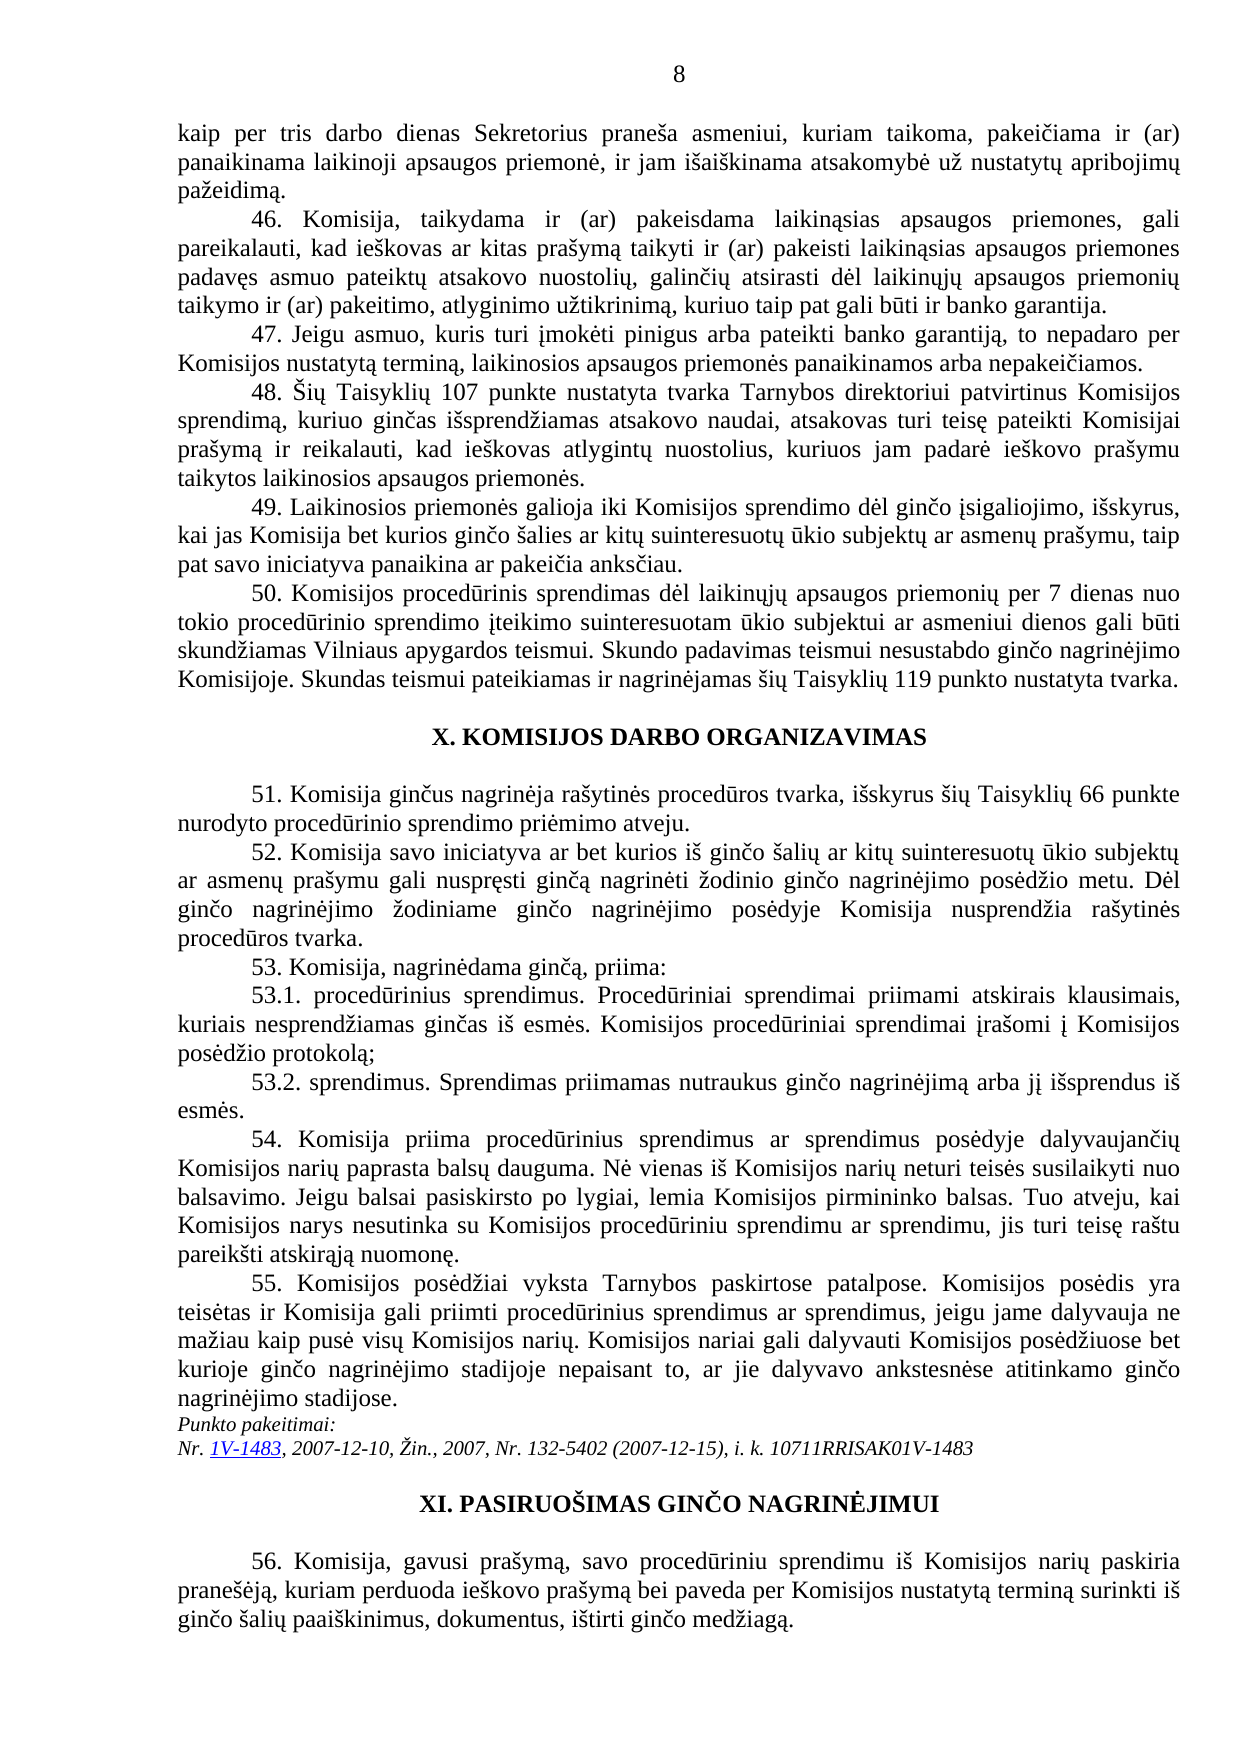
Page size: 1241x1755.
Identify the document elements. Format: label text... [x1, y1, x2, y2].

text 50. Komisijos procedūrinis sprendimas dėl laikinųjų apsaugos priemonių per 7 dienas nuo tokio procedūrinio sprendimo įteikimo suinteresuotam ūkio subjektui ar asmeniui dienos gali būti skundžiamas Vilniaus apygardos teismui. Skundo padavimas teismui nesustabdo ginčo nagrinėjimo Komisijoje. Skundas teismui pateikiamas ir nagrinėjamas šių Taisyklių 119 punkto nustatyta tvarka. [177, 578, 1181, 693]
text 47. Jeigu asmuo, kuris turi įmokėti pinigus arba pateikti banko garantiją, to nepadaro per Komisijos nustatytą terminą, laikinosios apsaugos priemonės panaikinamos arba nepakeičiamos. [177, 319, 1181, 377]
text 54. Komisija priima procedūrinius sprendimus ar sprendimus posėdyje dalyvaujančių Komisijos narių paprasta balsų dauguma. Nė vienas iš Komisijos narių neturi teisės susilaikyti nuo balsavimo. Jeigu balsai pasiskirsto po lygiai, lemia Komisijos pirmininko balsas. Tuo atveju, kai Komisijos narys nesutinka su Komisijos procedūriniu sprendimu ar sprendimu, jis turi teisę raštu pareikšti atskirąją nuomonę. [177, 1124, 1181, 1268]
text X. KOMISIJOS DARBO ORGANIZAVIMAS [177, 722, 1181, 751]
text 56. Komisija, gavusi prašymą, savo procedūriniu sprendimu iš Komisijos narių paskiria pranešėją, kuriam perduoda ieškovo prašymą bei paveda per Komisijos nustatytą terminą surinkti iš ginčo šalių paaiškinimus, dokumentus, ištirti ginčo medžiagą. [177, 1546, 1181, 1632]
text 49. Laikinosios priemonės galioja iki Komisijos sprendimo dėl ginčo įsigaliojimo, išskyrus, kai jas Komisija bet kurios ginčo šalies ar kitų suinteresuotų ūkio subjektų ar asmenų prašymu, taip pat savo iniciatyva panaikina ar pakeičia anksčiau. [177, 492, 1181, 578]
text 46. Komisija, taikydama ir (ar) pakeisdama laikinąsias apsaugos priemones, gali pareikalauti, kad ieškovas ar kitas prašymą taikyti ir (ar) pakeisti laikinąsias apsaugos priemones padavęs asmuo pateiktų atsakovo nuostolių, galinčių atsirasti dėl laikinųjų apsaugos priemonių taikymo ir (ar) pakeitimo, atlyginimo užtikrinimą, kuriuo taip pat gali būti ir banko garantija. [177, 204, 1181, 319]
text Nr. 1V-1483, 2007-12-10, Žin., 2007, Nr. 132-5402 (2007-12-15), i. k. 10711RRISAK01V-1483 [177, 1436, 1181, 1460]
text Punkto pakeitimai: [177, 1412, 1181, 1436]
text 55. Komisijos posėdžiai vyksta Tarnybos paskirtose patalpose. Komisijos posėdis yra teisėtas ir Komisija gali priimti procedūrinius sprendimus ar sprendimus, jeigu jame dalyvauja ne mažiau kaip pusė visų Komisijos narių. Komisijos nariai gali dalyvauti Komisijos posėdžiuose bet kurioje ginčo nagrinėjimo stadijoje nepaisant to, ar jie dalyvavo ankstesnėse atitinkamo ginčo nagrinėjimo stadijose. [177, 1268, 1181, 1412]
text 53. Komisija, nagrinėdama ginčą, priima: [177, 952, 1181, 981]
text kaip per tris darbo dienas Sekretorius praneša asmeniui, kuriam taikoma, pakeičiama ir (ar) panaikinama laikinoji apsaugos priemonė, ir jam išaiškinama atsakomybė už nustatytų apribojimų pažeidimą. [177, 118, 1181, 204]
text 53.1. procedūrinius sprendimus. Procedūriniai sprendimai priimami atskirais klausimais, kuriais nesprendžiamas ginčas iš esmės. Komisijos procedūriniai sprendimai įrašomi į Komisijos posėdžio protokolą; [177, 981, 1181, 1067]
text 52. Komisija savo iniciatyva ar bet kurios iš ginčo šalių ar kitų suinteresuotų ūkio subjektų ar asmenų prašymu gali nuspręsti ginčą nagrinėti žodinio ginčo nagrinėjimo posėdžio metu. Dėl ginčo nagrinėjimo žodiniame ginčo nagrinėjimo posėdyje Komisija nusprendžia rašytinės procedūros tvarka. [177, 837, 1181, 952]
text 53.2. sprendimus. Sprendimas priimamas nutraukus ginčo nagrinėjimą arba jį išsprendus iš esmės. [177, 1067, 1181, 1124]
text 51. Komisija ginčus nagrinėja rašytinės procedūros tvarka, išskyrus šių Taisyklių 66 punkte nurodyto procedūrinio sprendimo priėmimo atveju. [177, 779, 1181, 837]
text 48. Šių Taisyklių 107 punkte nustatyta tvarka Tarnybos direktoriui patvirtinus Komisijos sprendimą, kuriuo ginčas išsprendžiamas atsakovo naudai, atsakovas turi teisę pateikti Komisijai prašymą ir reikalauti, kad ieškovas atlygintų nuostolius, kuriuos jam padarė ieškovo prašymu taikytos laikinosios apsaugos priemonės. [177, 377, 1181, 492]
text XI. PASIRUOŠIMAS GINČO NAGRINėJIMUI [177, 1489, 1181, 1517]
